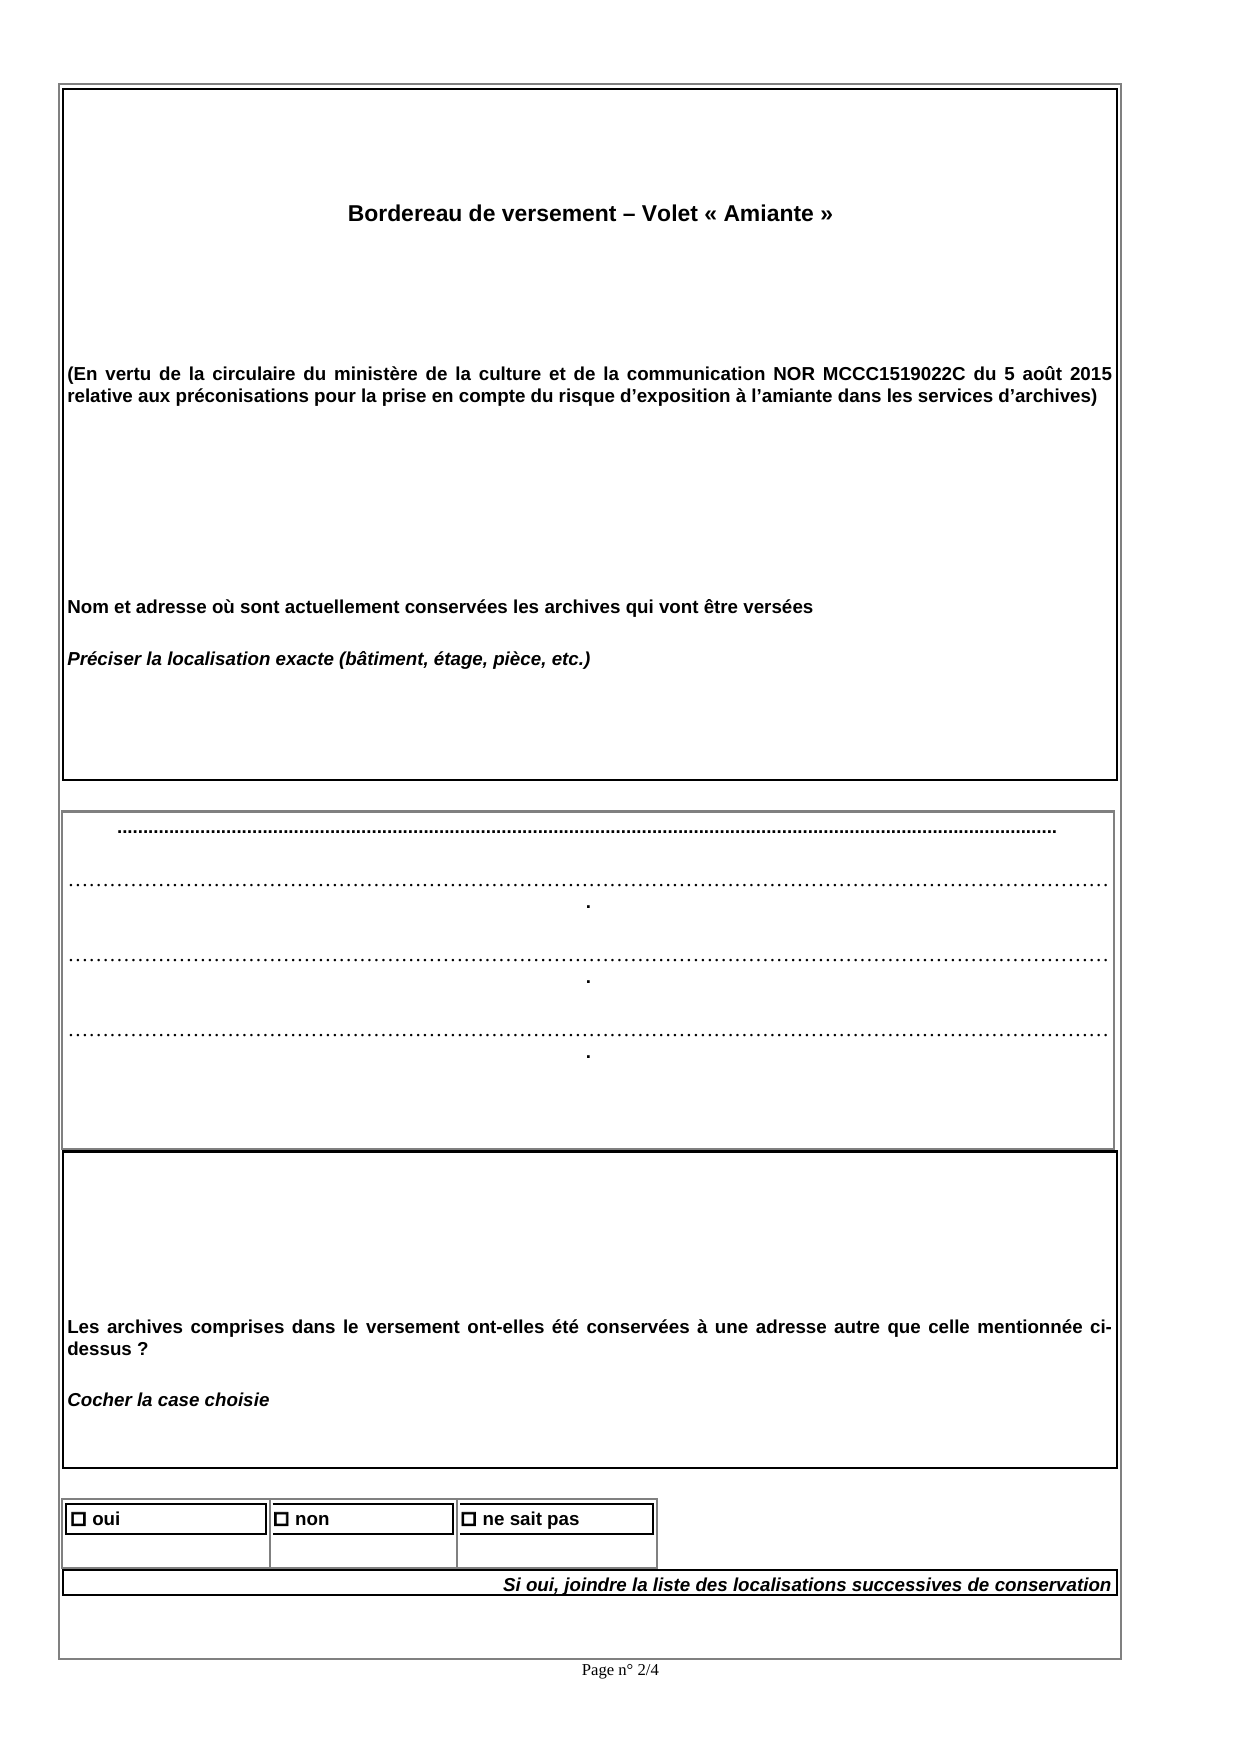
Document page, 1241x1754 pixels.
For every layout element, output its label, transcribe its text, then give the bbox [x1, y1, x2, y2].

table_header ..................................................................................................................................................................................... ……………………………………………………………………………………………………………………………………. ……………………………………………………………………………………………………………………………………. ……………………………………………………………………………………………………………………………………. [63, 813, 1113, 1148]
table_header o non [271, 1500, 456, 1567]
table_header o oui [63, 1500, 269, 1567]
table_header Bordereau de versement – Volet « Amiante » (En vertu de la circulaire du ministère de la culture et de la communication NOR MCCC1519022C du 5 août 2015 relative aux préconisations pour la prise en compte du risque d’exposition à l’amiante dans les services d’archives) Nom et adresse où sont actuellement conservées les archives qui vont être versées Préciser la localisation exacte (bâtiment, étage, pièce, etc.) Les archives comprises dans le versement ont-elles été conservées à une adresse autre que celle mentionnée ci-dessus ? Cocher la case choisie Si oui, joindre la liste des localisations successives de conservation [60, 85, 1120, 1658]
table_header o ne sait pas [458, 1500, 656, 1567]
